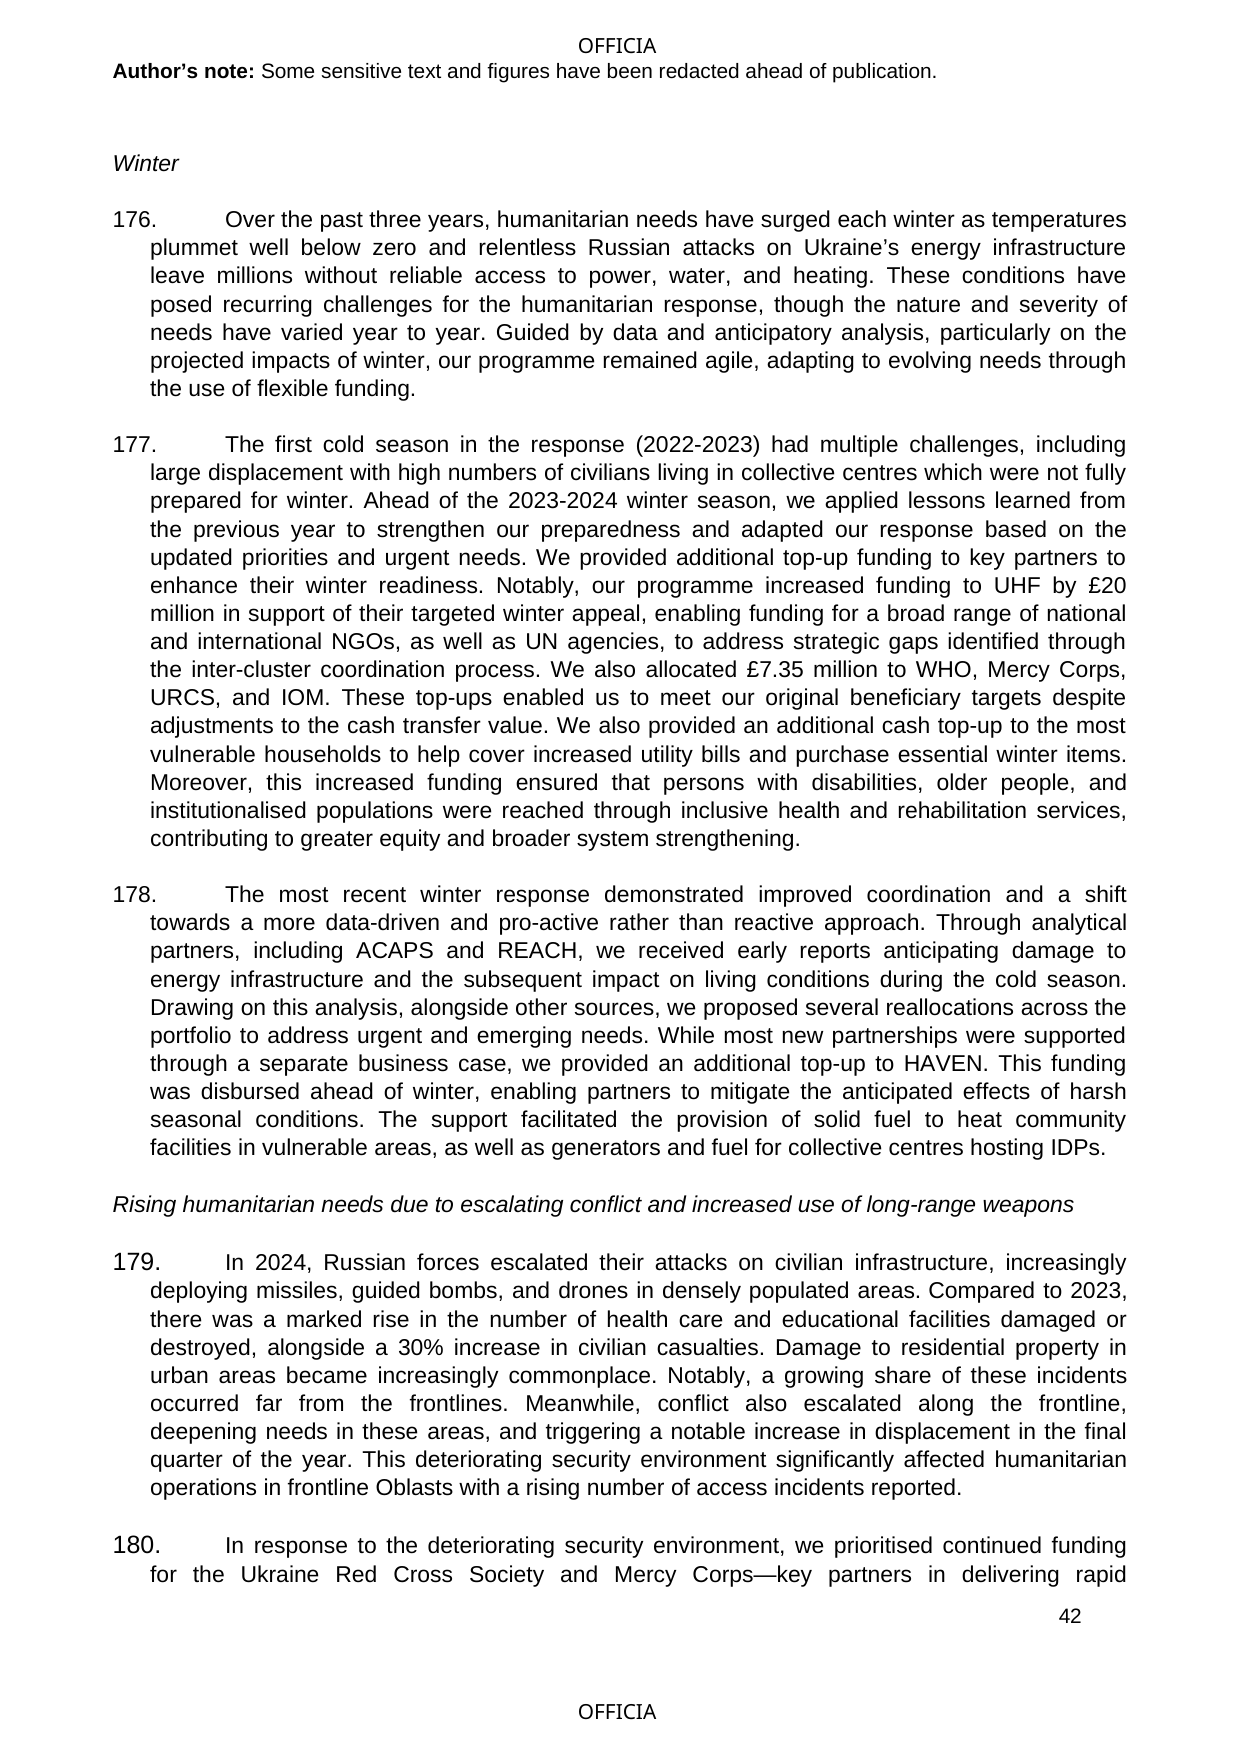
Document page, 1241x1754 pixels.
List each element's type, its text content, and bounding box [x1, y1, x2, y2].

list The most recent winter response demonstrated improved coordination and a shift towards a more data-driven and pro-active rather than reactive approach. Through analytical partners, including ACAPS and REACH, we received early reports anticipating damage to energy infrastructure and the subsequent impact on living conditions during the cold season. Drawing on this analysis, alongside other sources, we proposed several reallocations across the portfolio to address urgent and emerging needs. While most new partnerships were supported through a separate business case, we provided an additional top-up to HAVEN. This funding was disbursed ahead of winter, enabling partners to mitigate the anticipated effects of harsh seasonal conditions. The support facilitated the provision of solid fuel to heat community facilities in vulnerable areas, as well as generators and fuel for collective centres hosting IDPs. [112, 881, 1128, 1161]
list In response to the deteriorating security environment, we prioritised continued funding for the Ukraine Red Cross Society and Mercy Corps—key partners in delivering rapid [112, 1531, 1128, 1587]
list The first cold season in the response (2022-2023) had multiple challenges, including large displacement with high numbers of civilians living in collective centres which were not fully prepared for winter. Ahead of the 2023-2024 winter season, we applied lessons learned from the previous year to strengthen our preparedness and adapted our response based on the updated priorities and urgent needs. We provided additional top-up funding to key partners to enhance their winter readiness. Notably, our programme increased funding to UHF by £20 million in support of their targeted winter appeal, enabling funding for a broad range of national and international NGOs, as well as UN agencies, to address strategic gaps identified through the inter-cluster coordination process. We also allocated £7.35 million to WHO, Mercy Corps, URCS, and IOM. These top-ups enabled us to meet our original beneficiary targets despite adjustments to the cash transfer value. We also provided an additional cash top-up to the most vulnerable households to help cover increased utility bills and purchase essential winter items. Moreover, this increased funding ensured that persons with disabilities, older people, and institutionalised populations were reached through inclusive health and rehabilitation services, contributing to greater equity and broader system strengthening. [112, 431, 1128, 851]
text Winter [112, 150, 1128, 176]
text Rising humanitarian needs due to escalating conflict and increased use of long-range weapons [112, 1191, 1128, 1217]
list Over the past three years, humanitarian needs have surged each winter as temperatures plummet well below zero and relentless Russian attacks on Ukraine’s energy infrastructure leave millions without reliable access to power, water, and heating. These conditions have posed recurring challenges for the humanitarian response, though the nature and severity of needs have varied year to year. Guided by data and anticipatory analysis, particularly on the projected impacts of winter, our programme remained agile, adapting to evolving needs through the use of flexible funding. [112, 206, 1128, 401]
list In 2024, Russian forces escalated their attacks on civilian infrastructure, increasingly deploying missiles, guided bombs, and drones in densely populated areas. Compared to 2023, there was a marked rise in the number of health care and educational facilities damaged or destroyed, alongside a 30% increase in civilian casualties. Damage to residential property in urban areas became increasingly commonplace. Notably, a growing share of these incidents occurred far from the frontlines. Meanwhile, conflict also escalated along the frontline, deepening needs in these areas, and triggering a notable increase in displacement in the final quarter of the year. This deteriorating security environment significantly affected humanitarian operations in frontline Oblasts with a rising number of access incidents reported. [112, 1247, 1128, 1501]
